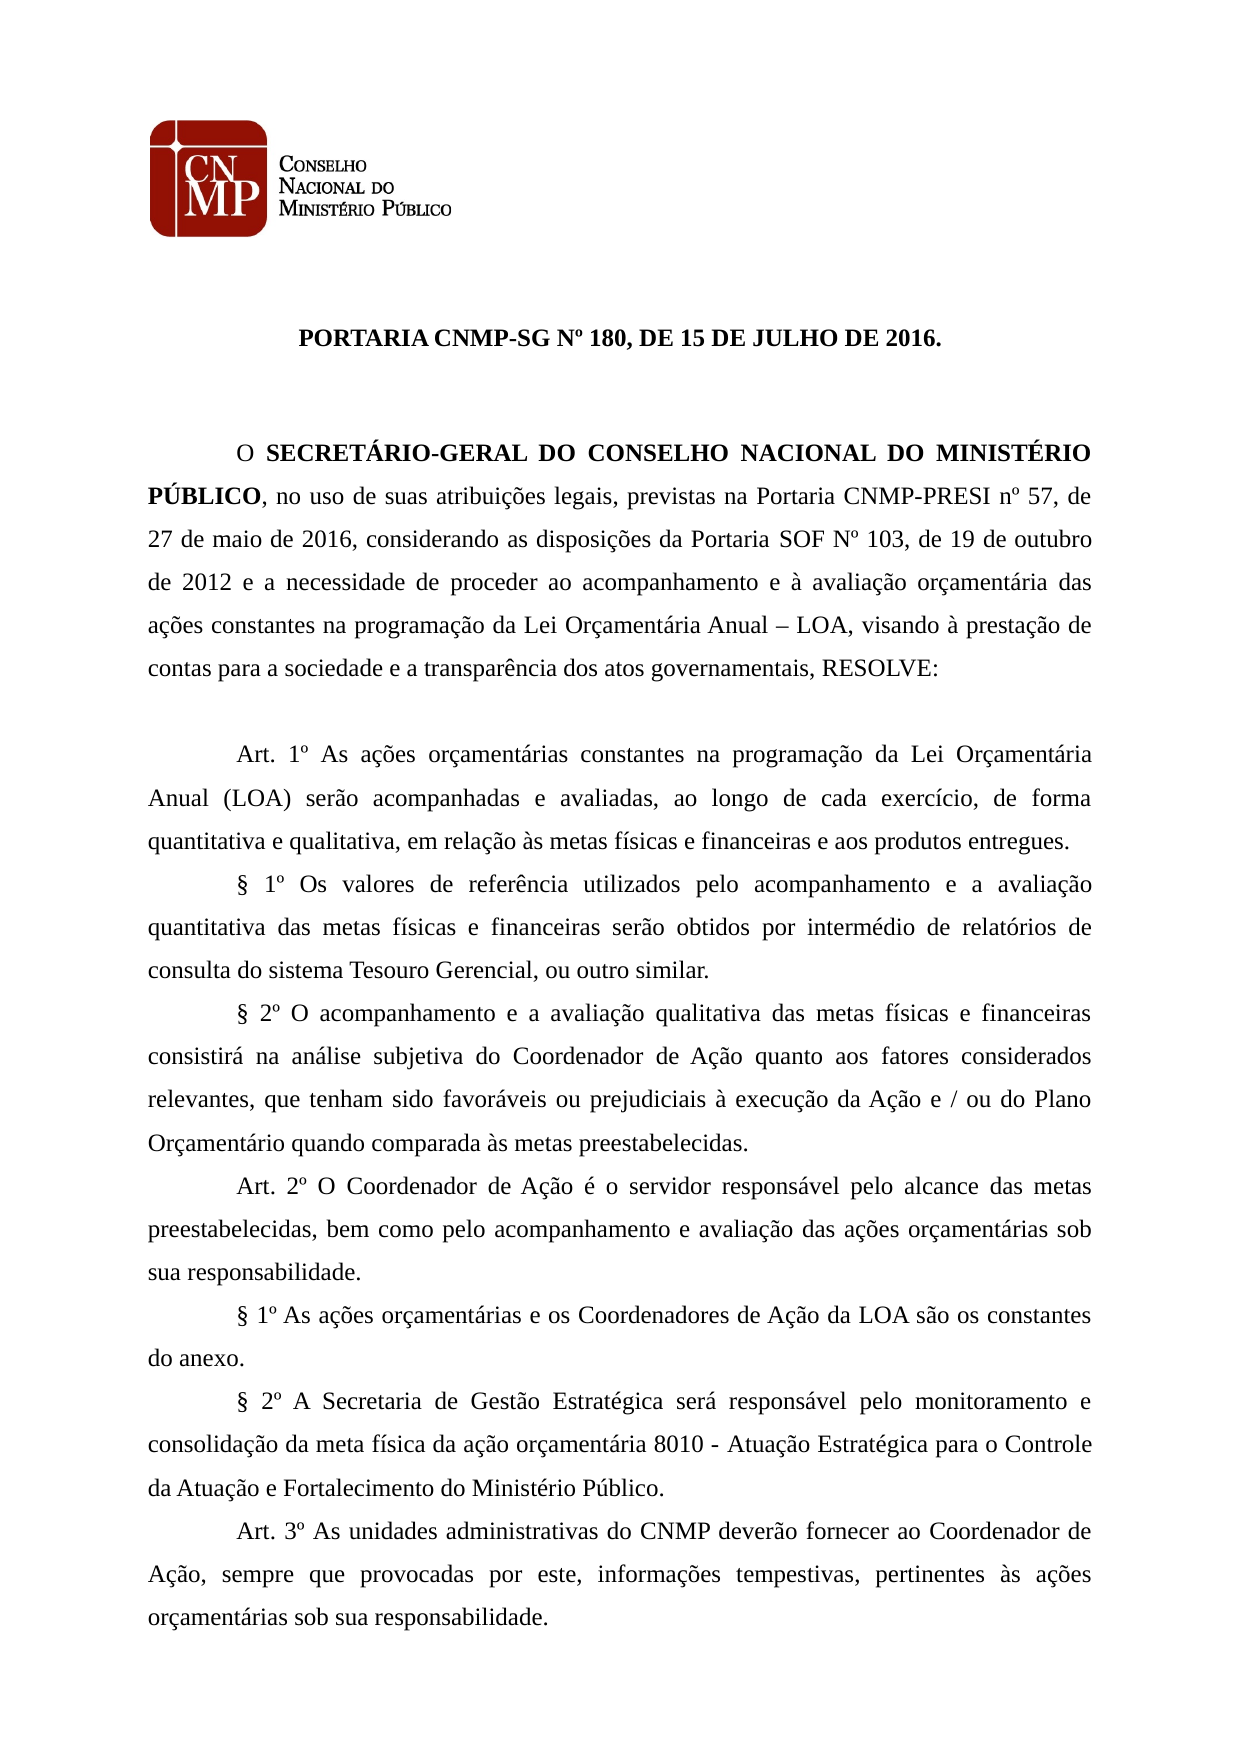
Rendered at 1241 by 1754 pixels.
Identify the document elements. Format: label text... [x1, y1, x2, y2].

text Art. 2º O Coordenador de Ação é o servidor responsável pelo alcance das metas preestabelecidas, bem como pelo acompanhamento e avaliação das ações orçamentárias sob sua responsabilidade. [148, 1171, 1093, 1286]
text O SECRETÁRIO-GERAL DO CONSELHO NACIONAL DO MINISTÉRIO PÚBLICO, no uso de suas atribuições legais, previstas na Portaria CNMP-PRESI nº 57, de 27 de maio de 2016, considerando as disposições da Portaria SOF Nº 103, de 19 de outubro de 2012 e a necessidade de proceder ao acompanhamento e à avaliação orçamentária das ações constantes na programação da Lei Orçamentária Anual – LOA, visando à prestação de contas para a sociedade e a transparência dos atos governamentais, RESOLVE: [148, 438, 1093, 682]
text § 2º O acompanhamento e a avaliação qualitativa das metas físicas e financeiras consistirá na análise subjetiva do Coordenador de Ação quanto aos fatores considerados relevantes, que tenham sido favoráveis ou prejudiciais à execução da Ação e / ou do Plano Orçamentário quando comparada às metas preestabelecidas. [148, 998, 1093, 1156]
text Art. 1º As ações orçamentárias constantes na programação da Lei Orçamentária Anual (LOA) serão acompanhadas e avaliadas, ao longo de cada exercício, de forma quantitativa e qualitativa, em relação às metas físicas e financeiras e aos produtos entregues. [148, 739, 1093, 854]
text § 2º A Secretaria de Gestão Estratégica será responsável pelo monitoramento e consolidação da meta física da ação orçamentária 8010 - Atuação Estratégica para o Controle da Atuação e Fortalecimento do Ministério Público. [148, 1386, 1093, 1501]
picture [150, 120, 452, 238]
text § 1º Os valores de referência utilizados pelo acompanhamento e a avaliação quantitativa das metas físicas e financeiras serão obtidos por intermédio de relatórios de consulta do sistema Tesouro Gerencial, ou outro similar. [148, 869, 1093, 984]
text Art. 3º As unidades administrativas do CNMP deverão fornecer ao Coordenador de Ação, sempre que provocadas por este, informações tempestivas, pertinentes às ações orçamentárias sob sua responsabilidade. [148, 1516, 1093, 1631]
text PORTARIA CNMP-SG Nº 180, DE 15 DE JULHO DE 2016. [148, 323, 1093, 351]
text § 1º As ações orçamentárias e os Coordenadores de Ação da LOA são os constantes do anexo. [148, 1300, 1093, 1372]
